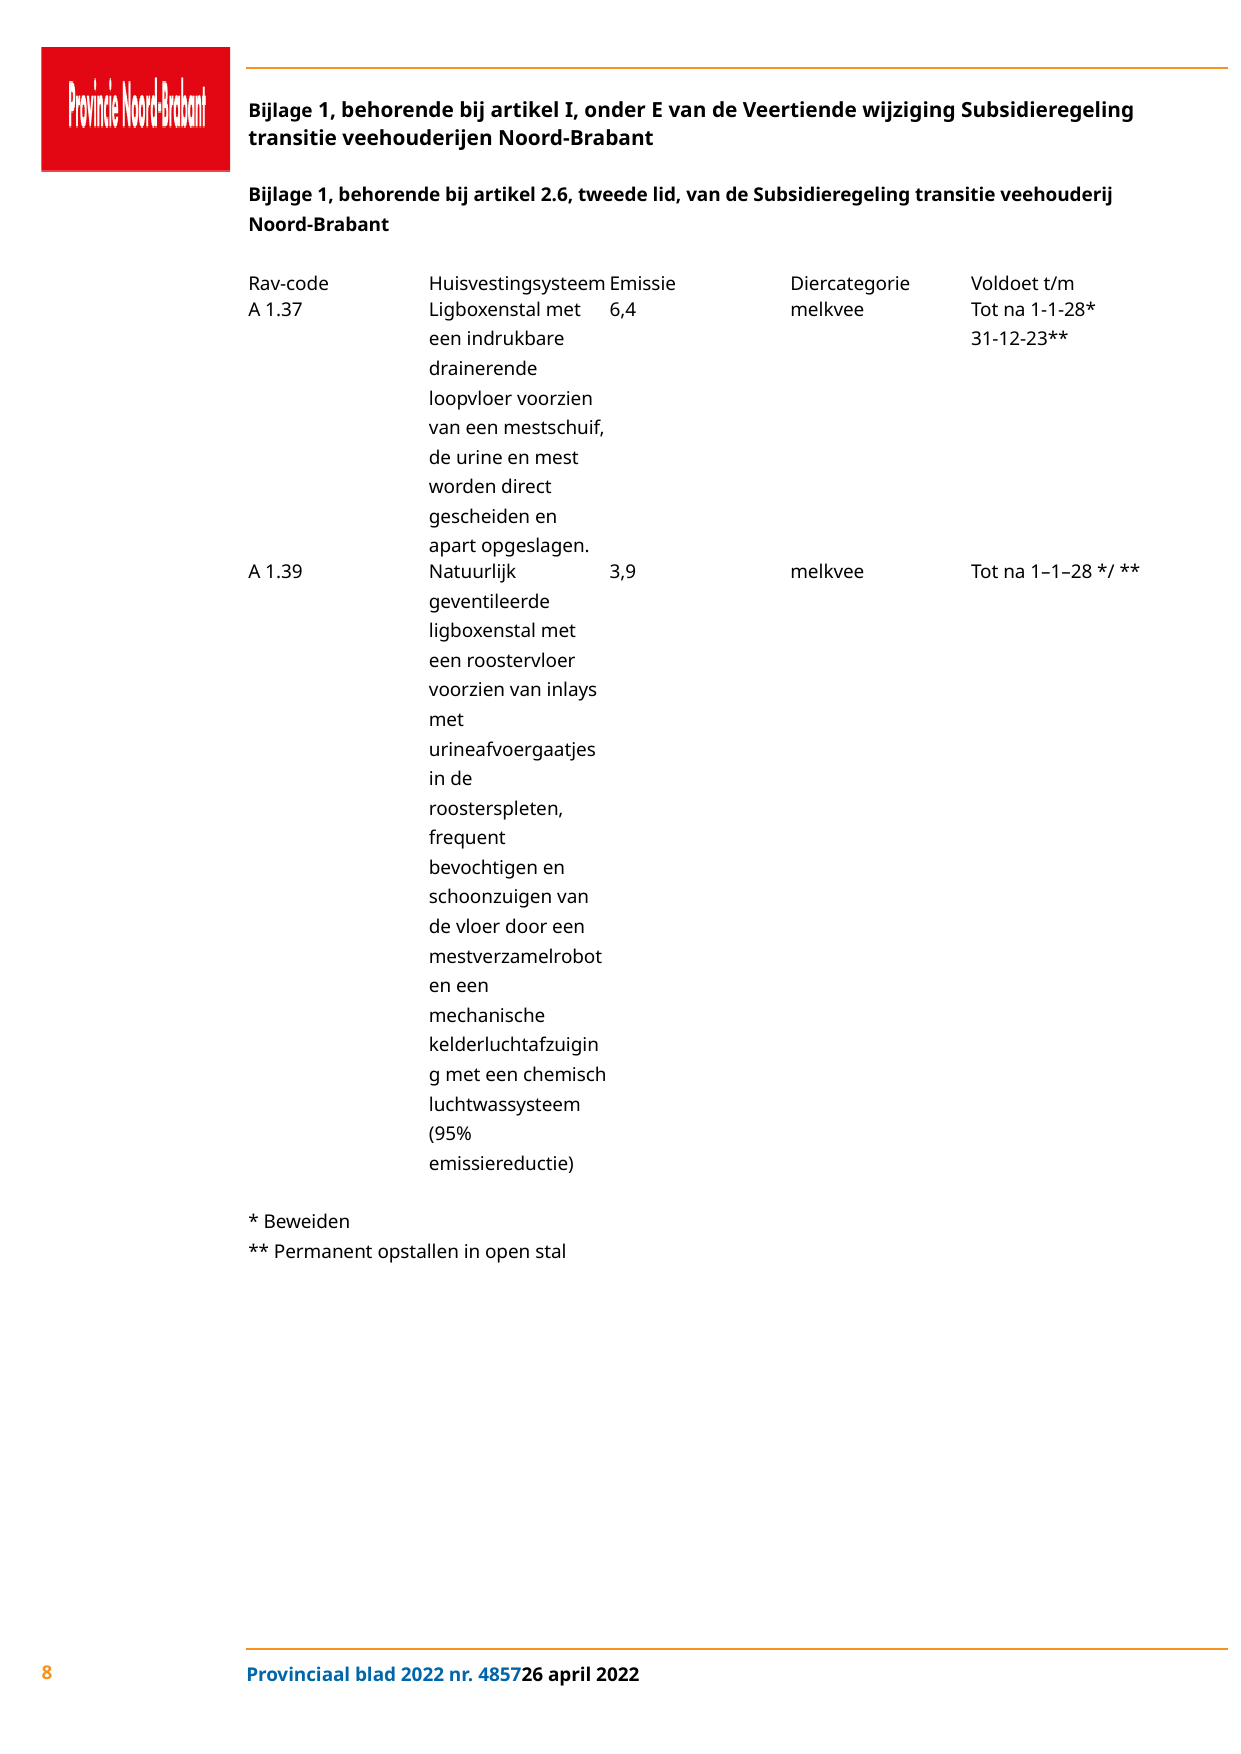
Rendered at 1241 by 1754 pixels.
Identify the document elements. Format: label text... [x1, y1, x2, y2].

table_cell Natuurlijk geventileerde ligboxenstal met een roostervloer voorzien van inlays met urineafvoergaatjes in de roosterspleten, frequent bevochtigen en schoonzuigen van de vloer door een mestverzamelrobot en een mechanische kelderluchtafzuiging met een chemisch luchtwassysteem (95% emissiereductie) [429, 558, 609, 1176]
table_header Huisvestingsysteem [429, 270, 609, 296]
table_header Emissie [609, 270, 790, 296]
table_cell A 1.39 [248, 558, 429, 1176]
table_cell Ligboxenstal met een indrukbare drainerende loopvloer voorzien van een mestschuif, de urine en mest worden direct gescheiden en apart opgeslagen. [429, 296, 609, 558]
table_cell A 1.37 [248, 296, 429, 558]
text Bijlage 1, behorende bij artikel 2.6, tweede lid, van de Subsidieregeling transitie veehouderij Noord-Brabant [248, 181, 1152, 237]
table_cell Tot na 1–1–28 */ ** [971, 558, 1152, 1176]
table_header Diercategorie [790, 270, 971, 296]
text * Beweiden [248, 1208, 1152, 1234]
text Bijlage 1, behorende bij artikel I, onder E van de Veertiende wijziging Subsidieregeling transitie veehouderijen Noord-Brabant [248, 95, 1152, 152]
text ** Permanent opstallen in open stal [248, 1238, 1152, 1264]
table_cell Tot na 1-1-28* 31-12-23** [971, 296, 1152, 558]
table_cell 3,9 [609, 558, 790, 1176]
table_cell melkvee [790, 296, 971, 558]
table_header Voldoet t/m [971, 270, 1152, 296]
table_cell melkvee [790, 558, 971, 1176]
table_header Rav-code [248, 270, 429, 296]
table_cell 6,4 [609, 296, 790, 558]
picture [41, 47, 231, 172]
